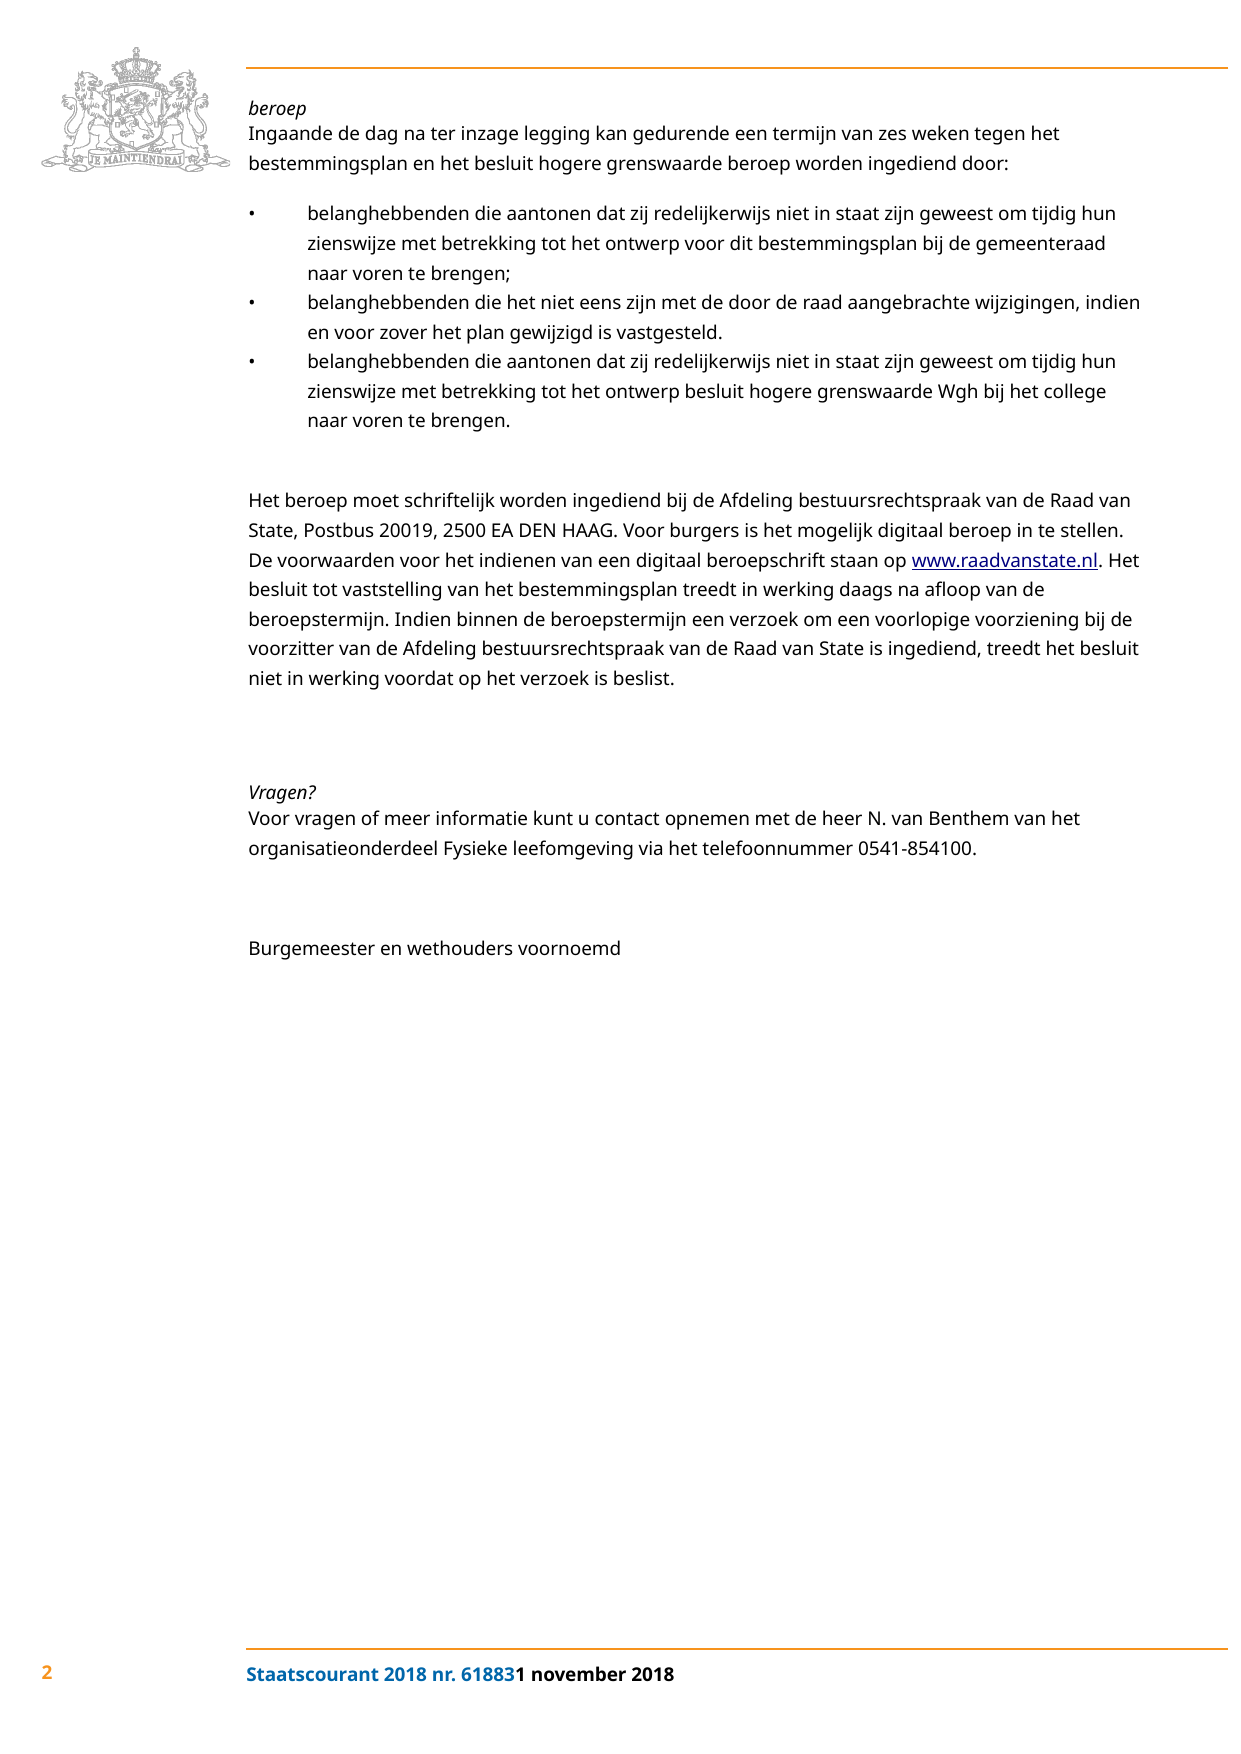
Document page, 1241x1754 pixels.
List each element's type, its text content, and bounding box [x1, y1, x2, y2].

list belanghebbenden die aantonen dat zij redelijkerwijs niet in staat zijn geweest om tijdig hun zienswijze met betrekking tot het ontwerp voor dit bestemmingsplan bij de gemeenteraad naar voren te brengen; [248, 201, 1152, 285]
text Voor vragen of meer informatie kunt u contact opnemen met de heer N. van Benthem van het organisatieonderdeel Fysieke leefomgeving via het telefoonnummer 0541-854100. [248, 805, 1152, 861]
picture [41, 47, 231, 172]
list belanghebbenden die het niet eens zijn met de door de raad aangebrachte wijzigingen, indien en voor zover het plan gewijzigd is vastgesteld. [248, 289, 1152, 344]
text beroep [248, 95, 1152, 121]
text Burgemeester en wethouders voornoemd [248, 936, 1152, 961]
text Het beroep moet schriftelijk worden ingediend bij de Afdeling bestuursrechtspraak van de Raad van State, Postbus 20019, 2500 EA DEN HAAG. Voor burgers is het mogelijk digitaal beroep in te stellen. De voorwaarden voor het indienen van een digitaal beroepschrift staan op www.raadvanstate.nl. Het besluit tot vaststelling van het bestemmingsplan treedt in werking daags na afloop van de beroepstermijn. Indien binnen de beroepstermijn een verzoek om een voorlopige voorziening bij de voorzitter van de Afdeling bestuursrechtspraak van de Raad van State is ingediend, treedt het besluit niet in werking voordat op het verzoek is beslist. [248, 488, 1152, 691]
text Vragen? [248, 779, 1152, 805]
text Ingaande de dag na ter inzage legging kan gedurende een termijn van zes weken tegen het bestemmingsplan en het besluit hogere grenswaarde beroep worden ingediend door: [248, 121, 1152, 176]
list belanghebbenden die aantonen dat zij redelijkerwijs niet in staat zijn geweest om tijdig hun zienswijze met betrekking tot het ontwerp besluit hogere grenswaarde Wgh bij het college naar voren te brengen. [248, 348, 1152, 433]
